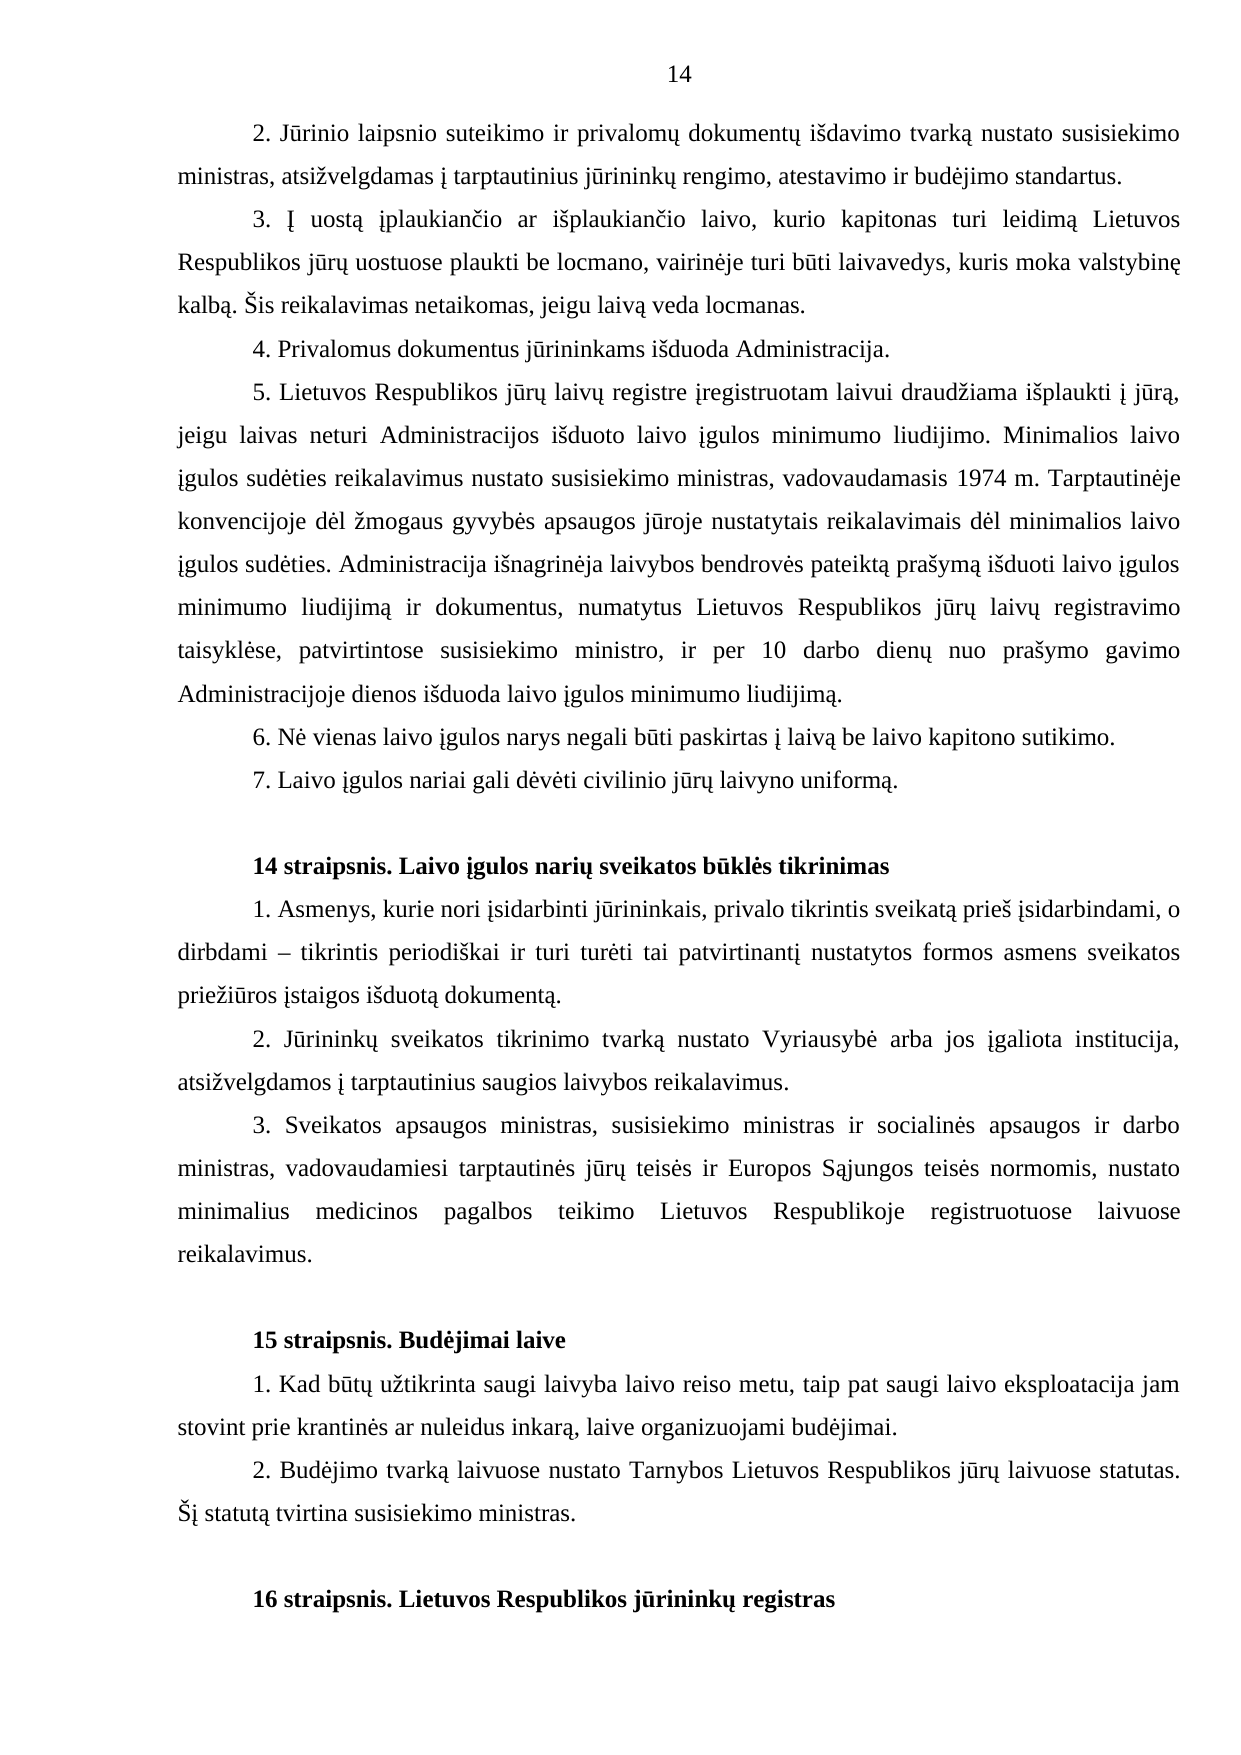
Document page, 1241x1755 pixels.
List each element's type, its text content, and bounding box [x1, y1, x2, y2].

text 1. Kad būtų užtikrinta saugi laivyba laivo reiso metu, taip pat saugi laivo eksploatacija jam stovint prie krantinės ar nuleidus inkarą, laive organizuojami budėjimai. [177, 1369, 1181, 1441]
text 14 straipsnis. Laivo įgulos narių sveikatos būklės tikrinimas [177, 851, 1181, 880]
text 6. Nė vienas laivo įgulos narys negali būti paskirtas į laivą be laivo kapitono sutikimo. [177, 722, 1181, 751]
text 5. Lietuvos Respublikos jūrų laivų registre įregistruotam laivui draudžiama išplaukti į jūrą, jeigu laivas neturi Administracijos išduoto laivo įgulos minimumo liudijimo. Minimalios laivo įgulos sudėties reikalavimus nustato susisiekimo ministras, vadovaudamasis 1974 m. Tarptautinėje konvencijoje dėl žmogaus gyvybės apsaugos jūroje nustatytais reikalavimais dėl minimalios laivo įgulos sudėties. Administracija išnagrinėja laivybos bendrovės pateiktą prašymą išduoti laivo įgulos minimumo liudijimą ir dokumentus, numatytus Lietuvos Respublikos jūrų laivų registravimo taisyklėse, patvirtintose susisiekimo ministro, ir per 10 darbo dienų nuo prašymo gavimo Administracijoje dienos išduoda laivo įgulos minimumo liudijimą. [177, 377, 1181, 707]
text 7. Laivo įgulos nariai gali dėvėti civilinio jūrų laivyno uniformą. [177, 765, 1181, 794]
text 3. Į uostą įplaukiančio ar išplaukiančio laivo, kurio kapitonas turi leidimą Lietuvos Respublikos jūrų uostuose plaukti be locmano, vairinėje turi būti laivavedys, kuris moka valstybinę kalbą. Šis reikalavimas netaikomas, jeigu laivą veda locmanas. [177, 204, 1181, 319]
text 16 straipsnis. Lietuvos Respublikos jūrininkų registras [177, 1584, 1181, 1613]
text 15 straipsnis. Budėjimai laive [177, 1326, 1181, 1354]
text 3. Sveikatos apsaugos ministras, susisiekimo ministras ir socialinės apsaugos ir darbo ministras, vadovaudamiesi tarptautinės jūrų teisės ir Europos Sąjungos teisės normomis, nustato minimalius medicinos pagalbos teikimo Lietuvos Respublikoje registruotuose laivuose reikalavimus. [177, 1110, 1181, 1268]
text 4. Privalomus dokumentus jūrininkams išduoda Administracija. [177, 334, 1181, 362]
text 1. Asmenys, kurie nori įsidarbinti jūrininkais, privalo tikrintis sveikatą prieš įsidarbindami, o dirbdami – tikrintis periodiškai ir turi turėti tai patvirtinantį nustatytos formos asmens sveikatos priežiūros įstaigos išduotą dokumentą. [177, 894, 1181, 1009]
text 2. Jūrininkų sveikatos tikrinimo tvarką nustato Vyriausybė arba jos įgaliota institucija, atsižvelgdamos į tarptautinius saugios laivybos reikalavimus. [177, 1024, 1181, 1096]
text 2. Budėjimo tvarką laivuose nustato Tarnybos Lietuvos Respublikos jūrų laivuose statutas. Šį statutą tvirtina susisiekimo ministras. [177, 1455, 1181, 1527]
text 2. Jūrinio laipsnio suteikimo ir privalomų dokumentų išdavimo tvarką nustato susisiekimo ministras, atsižvelgdamas į tarptautinius jūrininkų rengimo, atestavimo ir budėjimo standartus. [177, 118, 1181, 190]
